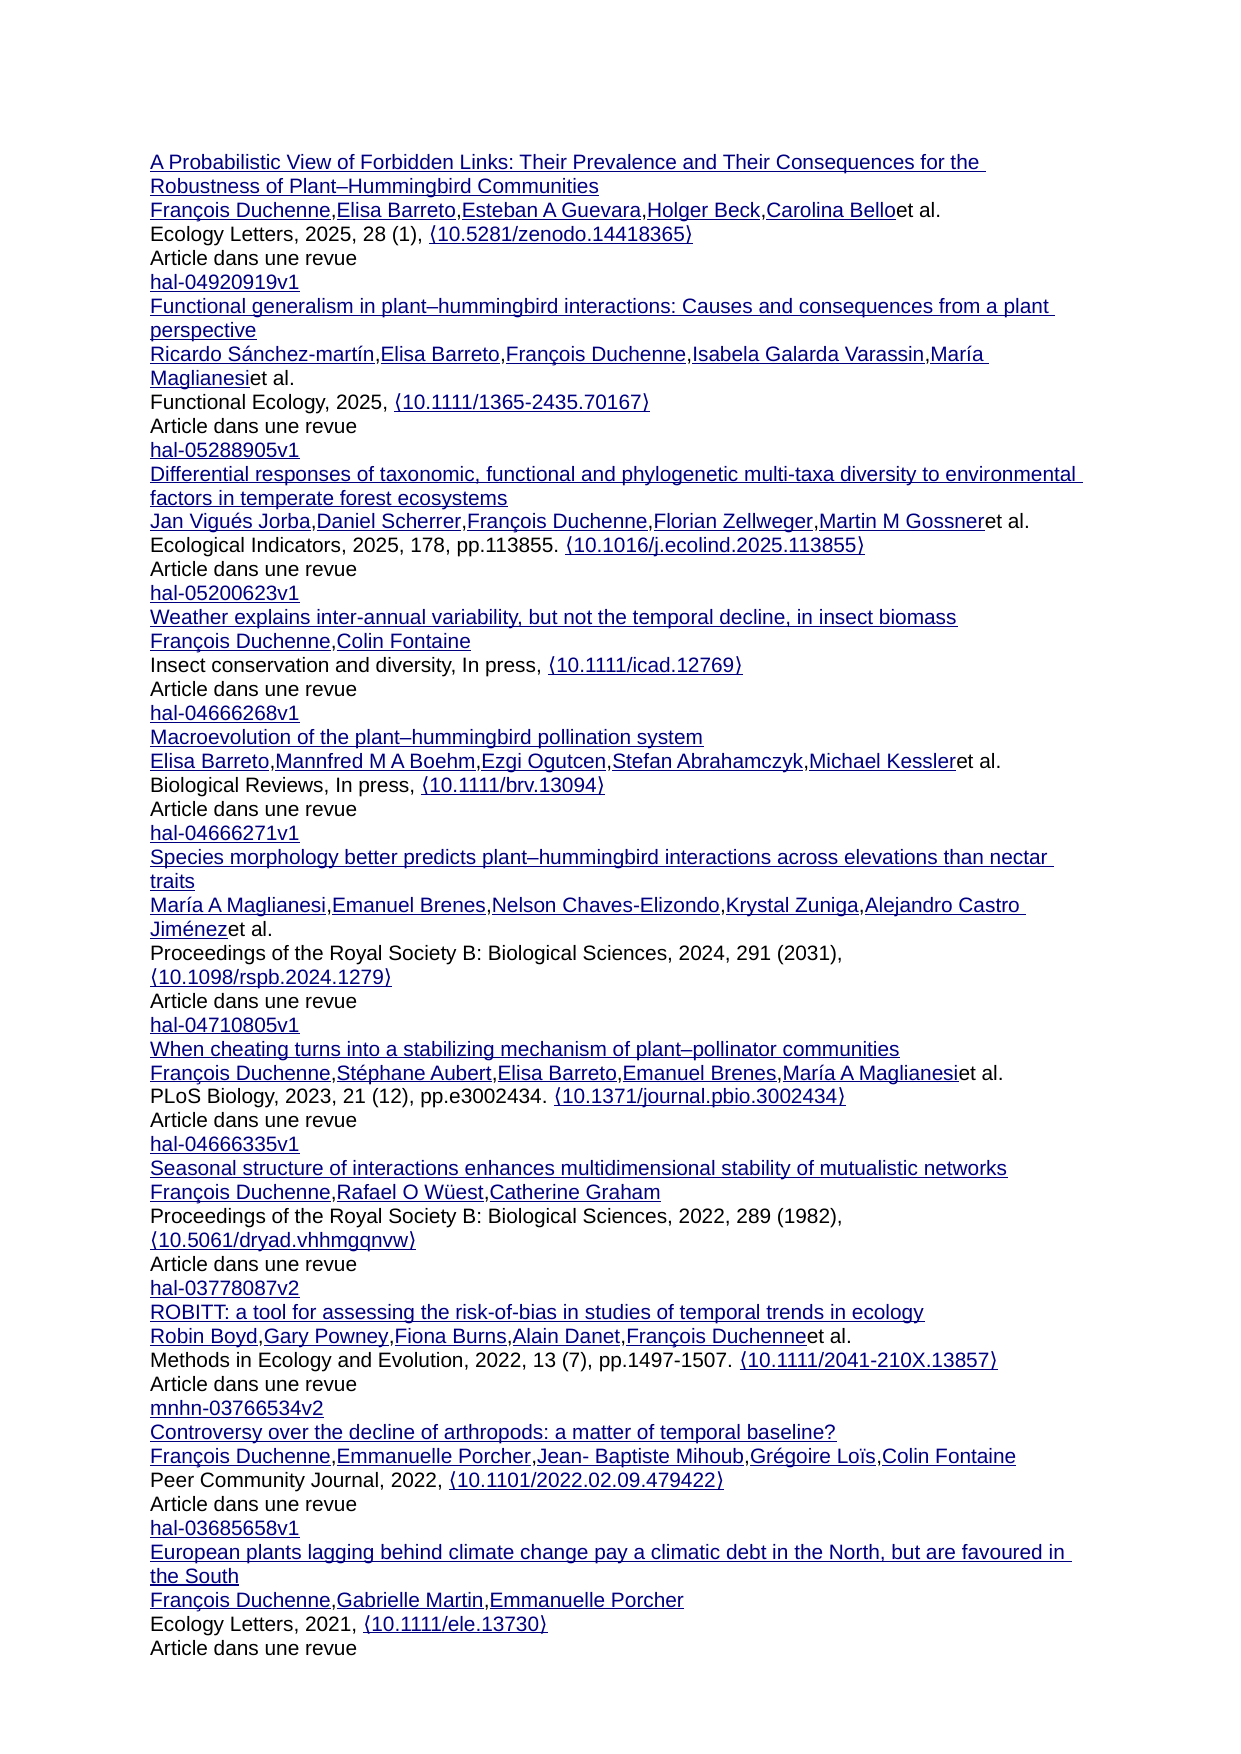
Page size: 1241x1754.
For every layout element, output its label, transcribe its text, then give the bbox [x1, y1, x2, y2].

table_cell Controversy over the decline of arthropods: a matter of temporal baseline? François Duchenne,Emmanuelle Porcher,Jean- Baptiste Mihoub,Grégoire Loïs,Colin Fontaine Peer Community Journal, 2022, ⟨10.1101/2022.02.09.479422⟩ Article dans une revue hal-03685658v1 [150, 1420, 1090, 1539]
table_cell ROBITT: a tool for assessing the risk-of-bias in studies of temporal trends in ecology Robin Boyd,Gary Powney,Fiona Burns,Alain Danet,François Duchenneet al. Methods in Ecology and Evolution, 2022, 13 (7), pp.1497-1507. ⟨10.1111/2041-210X.13857⟩ Article dans une revue mnhn-03766534v2 [150, 1300, 1090, 1420]
table_cell Macroevolution of the plant–hummingbird pollination system Elisa Barreto,Mannfred M A Boehm,Ezgi Ogutcen,Stefan Abrahamczyk,Michael Kessleret al. Biological Reviews, In press, ⟨10.1111/brv.13094⟩ Article dans une revue hal-04666271v1 [150, 725, 1090, 845]
table_cell A Probabilistic View of Forbidden Links: Their Prevalence and Their Consequences for the Robustness of Plant–Hummingbird Communities François Duchenne,Elisa Barreto,Esteban A Guevara,Holger Beck,Carolina Belloet al. Ecology Letters, 2025, 28 (1), ⟨10.5281/zenodo.14418365⟩ Article dans une revue hal-04920919v1 [150, 150, 1090, 294]
table_cell Differential responses of taxonomic, functional and phylogenetic multi-taxa diversity to environmental factors in temperate forest ecosystems Jan Vigués Jorba,Daniel Scherrer,François Duchenne,Florian Zellweger,Martin M Gossneret al. Ecological Indicators, 2025, 178, pp.113855. ⟨10.1016/j.ecolind.2025.113855⟩ Article dans une revue hal-05200623v1 [150, 461, 1090, 605]
table_cell When cheating turns into a stabilizing mechanism of plant–pollinator communities François Duchenne,Stéphane Aubert,Elisa Barreto,Emanuel Brenes,María A Maglianesiet al. PLoS Biology, 2023, 21 (12), pp.e3002434. ⟨10.1371/journal.pbio.3002434⟩ Article dans une revue hal-04666335v1 [150, 1036, 1090, 1156]
table_cell Functional generalism in plant–hummingbird interactions: Causes and consequences from a plant perspective Ricardo Sánchez‐martín,Elisa Barreto,François Duchenne,Isabela Galarda Varassin,María Maglianesiet al. Functional Ecology, 2025, ⟨10.1111/1365-2435.70167⟩ Article dans une revue hal-05288905v1 [150, 294, 1090, 461]
table_cell Weather explains inter‐annual variability, but not the temporal decline, in insect biomass François Duchenne,Colin Fontaine Insect conservation and diversity, In press, ⟨10.1111/icad.12769⟩ Article dans une revue hal-04666268v1 [150, 605, 1090, 725]
table_cell Seasonal structure of interactions enhances multidimensional stability of mutualistic networks François Duchenne,Rafael O Wüest,Catherine Graham Proceedings of the Royal Society B: Biological Sciences, 2022, 289 (1982), ⟨10.5061/dryad.vhhmgqnvw⟩ Article dans une revue hal-03778087v2 [150, 1156, 1090, 1300]
table_cell European plants lagging behind climate change pay a climatic debt in the North, but are favoured in the South François Duchenne,Gabrielle Martin,Emmanuelle Porcher Ecology Letters, 2021, ⟨10.1111/ele.13730⟩ Article dans une revue [150, 1540, 1090, 1659]
table_cell Species morphology better predicts plant–hummingbird interactions across elevations than nectar traits María A Maglianesi,Emanuel Brenes,Nelson Chaves-Elizondo,Krystal Zuniga,Alejandro Castro Jiménezet al. Proceedings of the Royal Society B: Biological Sciences, 2024, 291 (2031), ⟨10.1098/rspb.2024.1279⟩ Article dans une revue hal-04710805v1 [150, 845, 1090, 1036]
